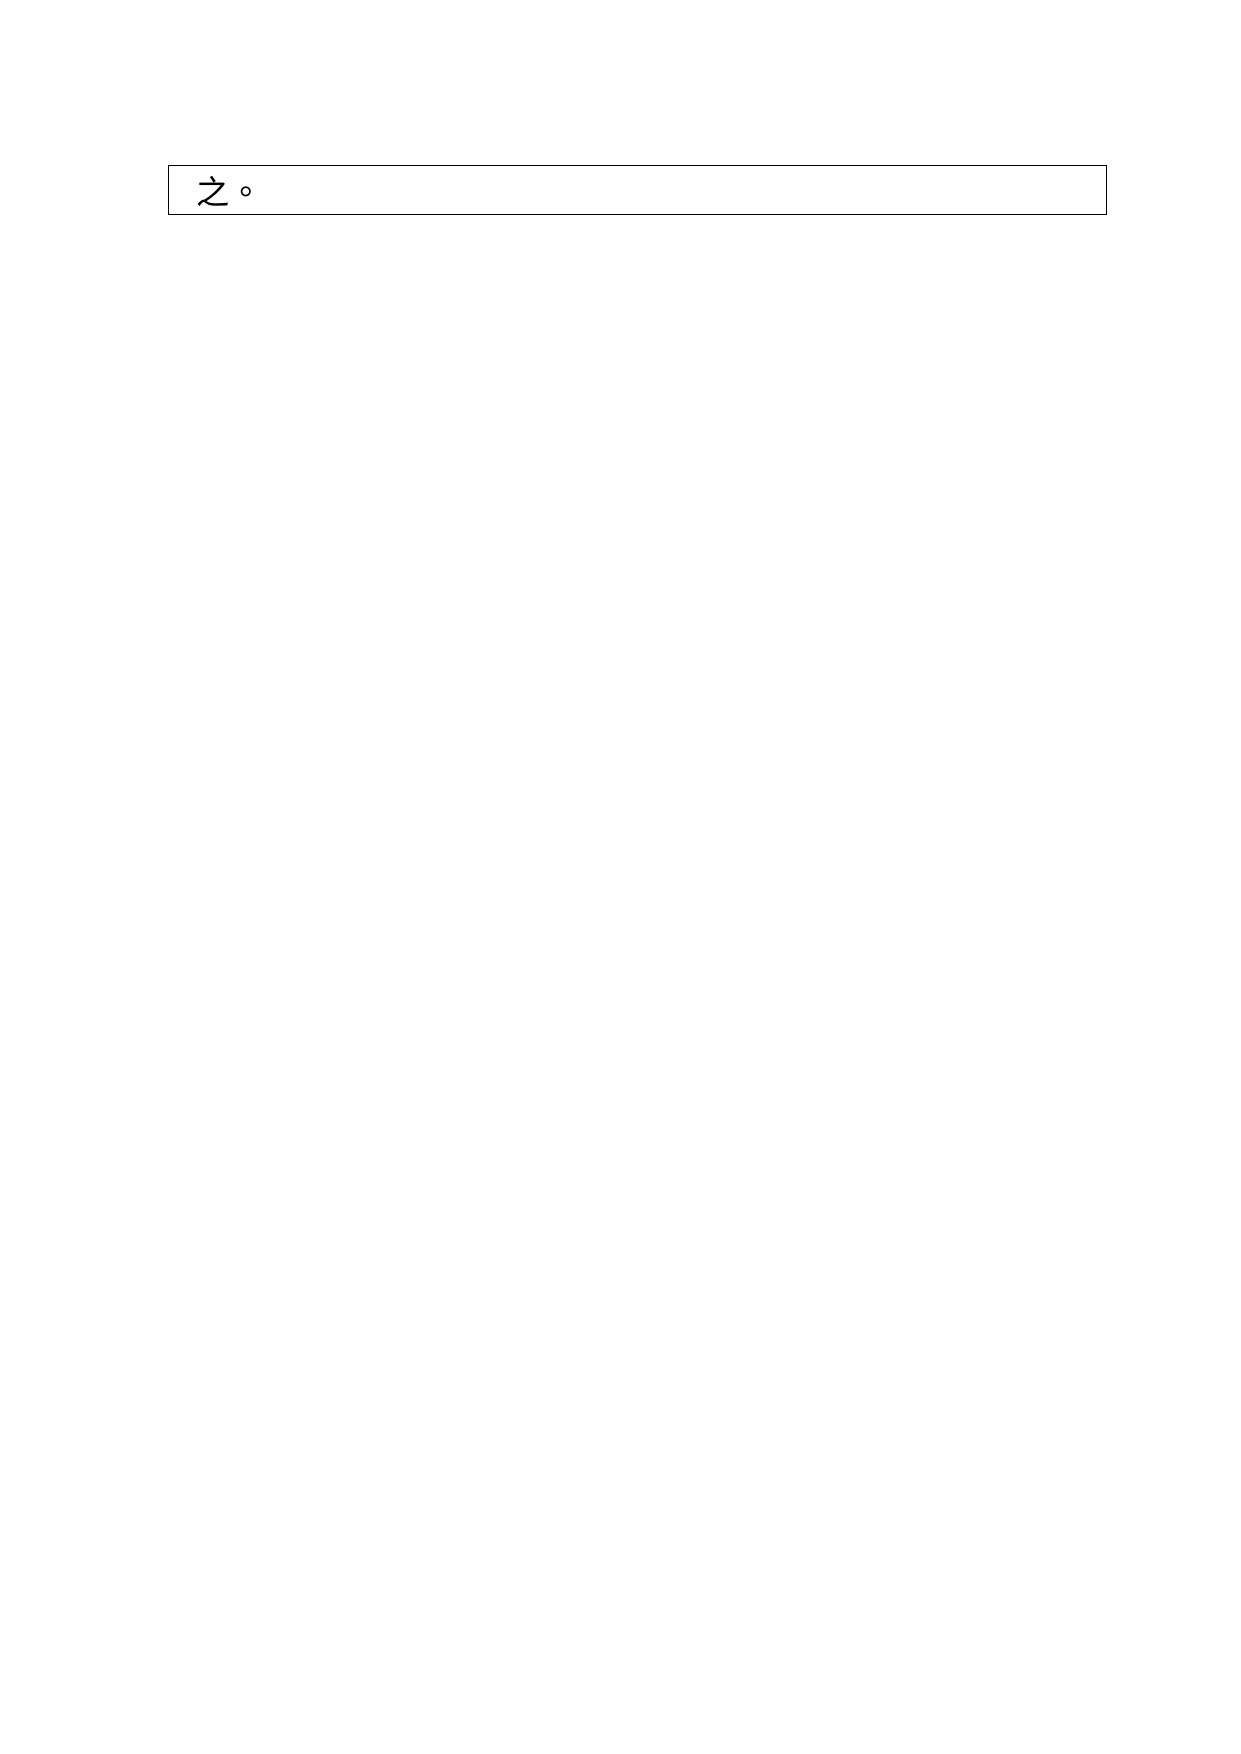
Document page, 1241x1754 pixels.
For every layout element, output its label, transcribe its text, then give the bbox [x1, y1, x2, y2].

table_cell 之。 [169, 166, 1106, 214]
